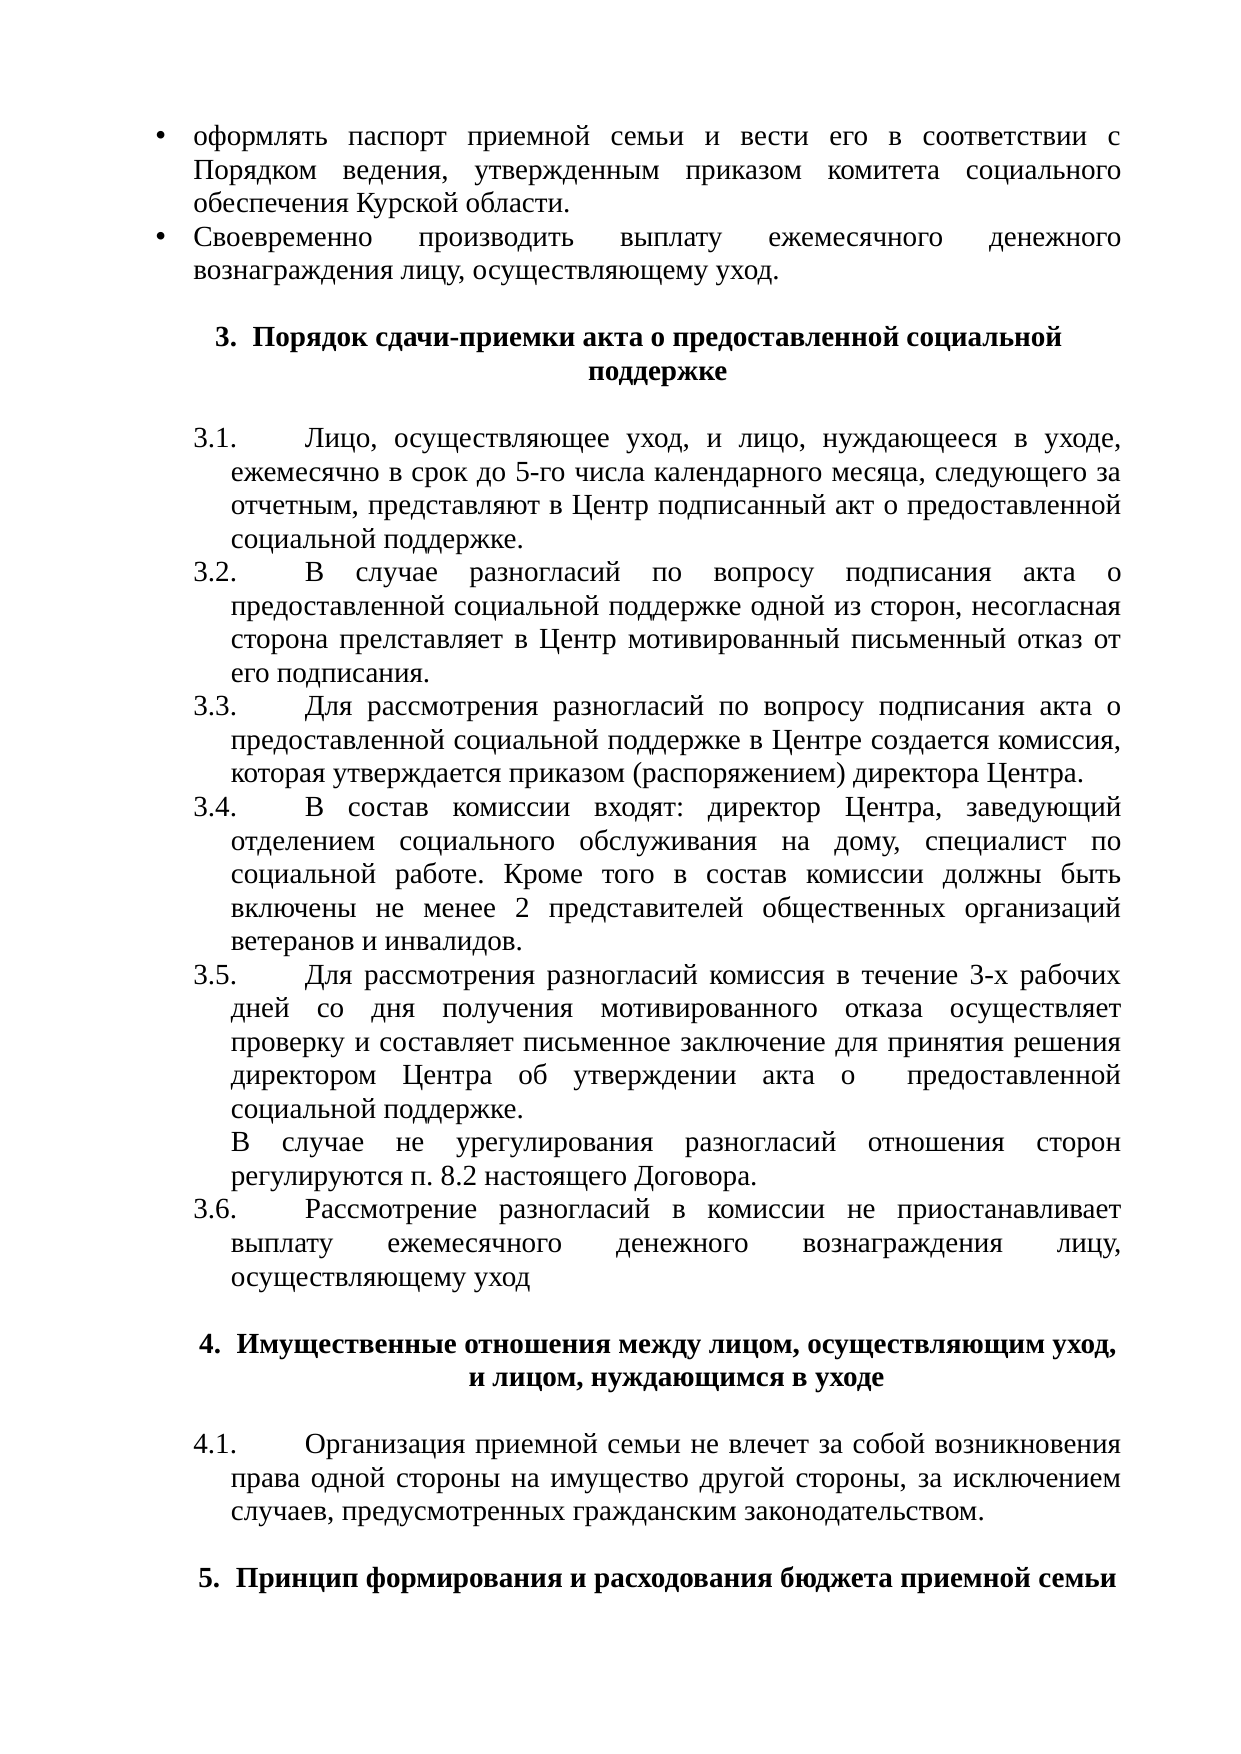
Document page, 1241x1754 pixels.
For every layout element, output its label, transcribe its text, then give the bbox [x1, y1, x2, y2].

list Для рассмотрения разногласий по вопросу подписания акта о предоставленной социальной поддержке в Центре создается комиссия, которая утверждается приказом (распоряжением) директора Центра. [193, 688, 1122, 789]
list Организация приемной семьи не влечет за собой возникновения права одной стороны на имущество другой стороны, за исключением случаев, предусмотренных гражданским законодательством. [193, 1426, 1122, 1527]
list оформлять паспорт приемной семьи и вести его в соответствии с Порядком ведения, утвержденным приказом комитета социального обеспечения Курской области. [156, 118, 1122, 219]
list Своевременно производить выплату ежемесячного денежного вознаграждения лицу, осуществляющему уход. [156, 219, 1122, 286]
list В случае не урегулирования разногласий отношения сторон регулируются п. 8.2 настоящего Договора. [193, 1124, 1122, 1192]
list Имущественные отношения между лицом, осуществляющим уход, и лицом, нуждающимся в уходе [193, 1326, 1122, 1393]
list В состав комиссии входят: директор Центра, заведующий отделением социального обслуживания на дому, специалист по социальной работе. Кроме того в состав комиссии должны быть включены не менее 2 представителей общественных организаций ветеранов и инвалидов. [193, 789, 1122, 957]
list Принцип формирования и расходования бюджета приемной семьи [193, 1561, 1122, 1594]
list Для рассмотрения разногласий комиссия в течение 3-х рабочих дней со дня получения мотивированного отказа осуществляет проверку и составляет письменное заключение для принятия решения директором Центра об утверждении акта о предоставленной социальной поддержке. [193, 957, 1122, 1124]
list Лицо, осуществляющее уход, и лицо, нуждающееся в уходе, ежемесячно в срок до 5-го числа календарного месяца, следующего за отчетным, представляют в Центр подписанный акт о предоставленной социальной поддержке. [193, 420, 1122, 554]
list В случае разногласий по вопросу подписания акта о предоставленной социальной поддержке одной из сторон, несогласная сторона прелставляет в Центр мотивированный письменный отказ от его подписания. [193, 554, 1122, 688]
list Рассмотрение разногласий в комиссии не приостанавливает выплату ежемесячного денежного вознаграждения лицу, осуществляющему уход [193, 1192, 1122, 1292]
list Порядок сдачи-приемки акта о предоставленной социальной поддержке [156, 319, 1122, 387]
